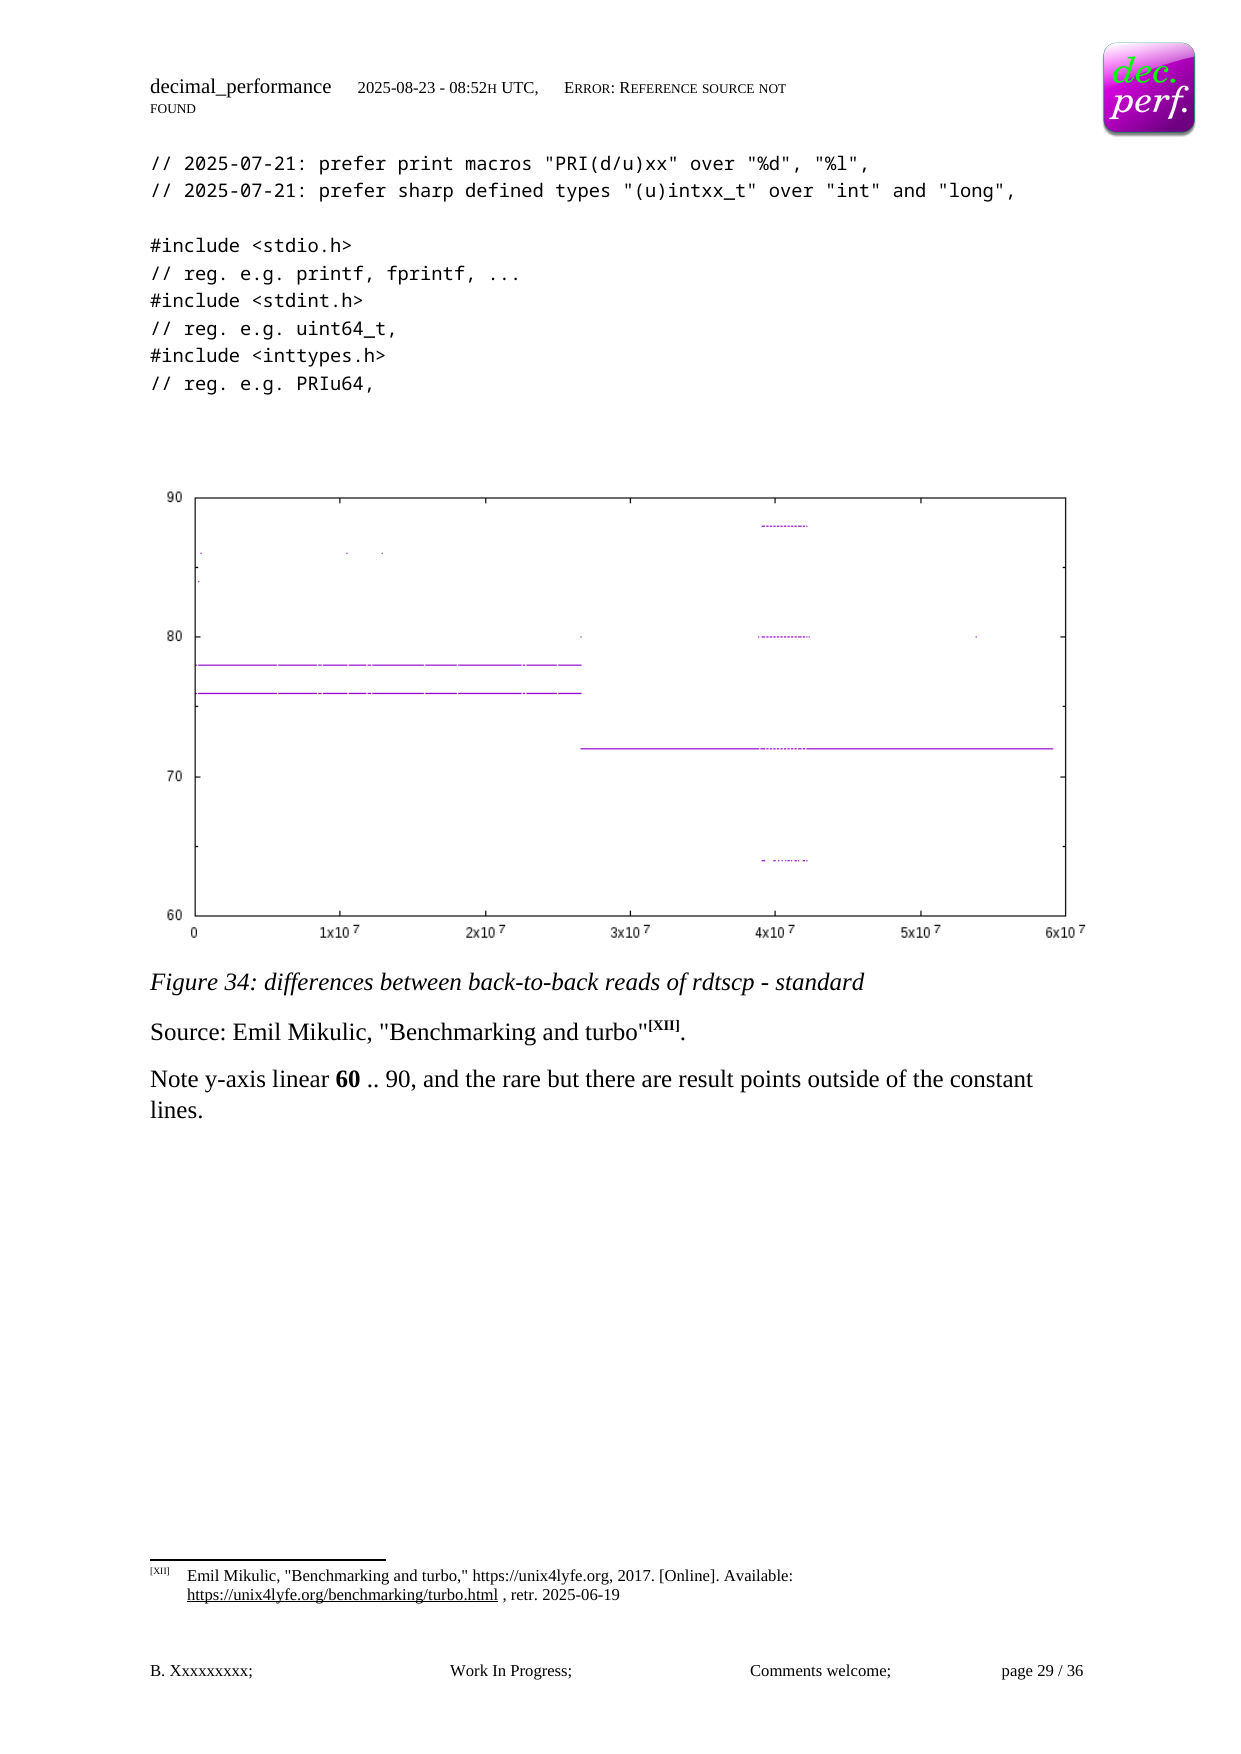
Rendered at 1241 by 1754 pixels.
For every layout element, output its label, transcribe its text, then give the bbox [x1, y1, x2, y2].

text Note y-axis linear 60 .. 90, and the rare but there are result points outside of the constant lines. [150, 1064, 1090, 1124]
text Figure 32: differences between back-to-back reads of rdtscp - standard [150, 952, 1090, 996]
picture [150, 482, 1091, 952]
text // 2025-07-21: prefer print macros "PRI(d/u)xx" over "%d", "%l", // 2025-07-21: prefer sharp defined types "(u)intxx_t" over "int" and "long", #include <stdio.h> // reg. e.g. printf, fprintf, ... #include <stdint.h> // reg. e.g. uint64_t, #include <inttypes.h> // reg. e.g. PRIu64, [150, 150, 1090, 451]
list Emil Mikulic, "Benchmarking and turbo," https://unix4lyfe.org, 2017. [Online]. Available: https://unix4lyfe.org/benchmarking/turbo.html , retr. 2025-06-19 [150, 1566, 1090, 1604]
text [150, 469, 1090, 482]
picture [1101, 40, 1197, 138]
text Source: Emil Mikulic, "Benchmarking and turbo"[]. [150, 996, 1090, 1045]
